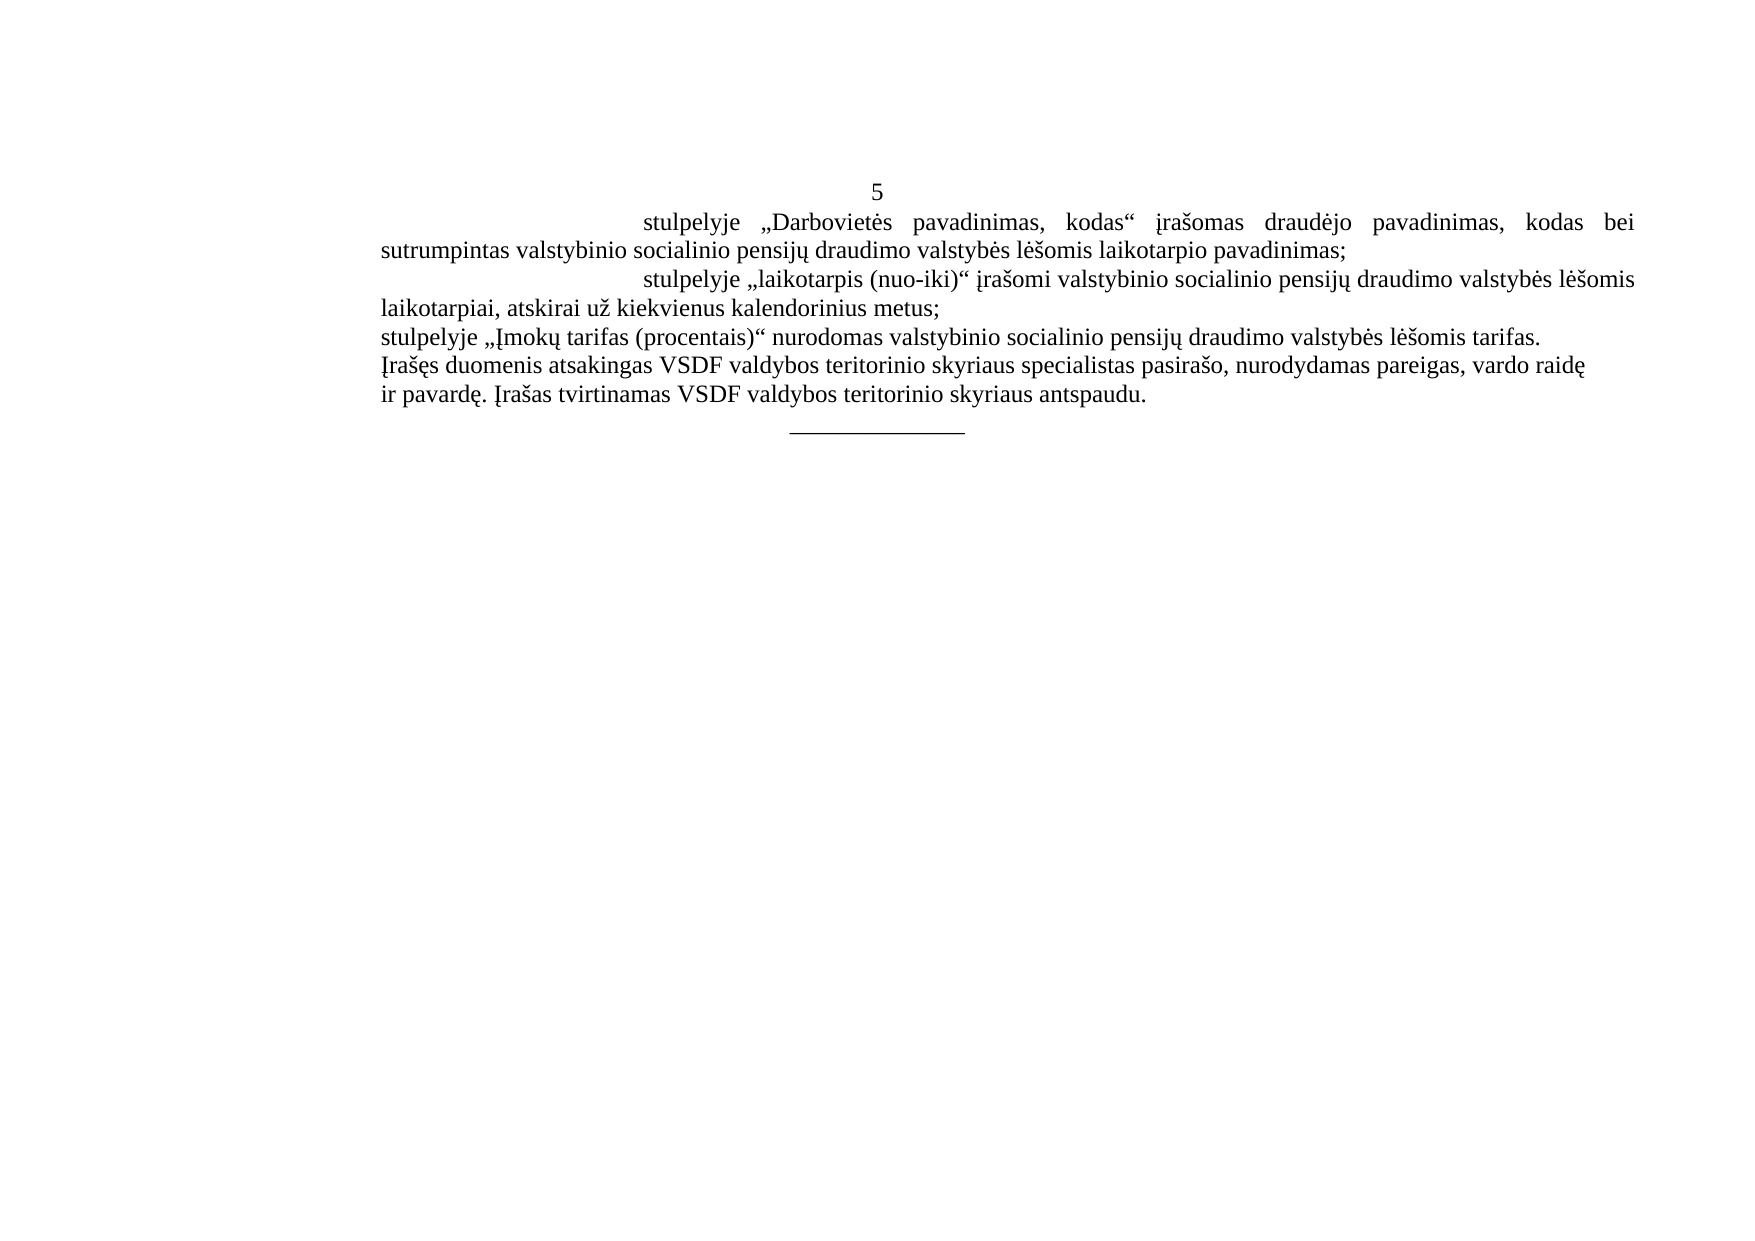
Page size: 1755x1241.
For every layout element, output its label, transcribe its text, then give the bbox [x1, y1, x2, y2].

text stulpelyje „laikotarpis (nuo-iki)“ įrašomi valstybinio socialinio pensijų draudimo valstybės lėšomis laikotarpiai, atskirai už kiekvienus kalendorinius metus; [381, 264, 1636, 322]
text ir pavardę. Įrašas tvirtinamas VSDF valdybos teritorinio skyriaus antspaudu. [118, 379, 1636, 408]
text stulpelyje „Darbovietės pavadinimas, kodas“ įrašomas draudėjo pavadinimas, kodas bei sutrumpintas valstybinio socialinio pensijų draudimo valstybės lėšomis laikotarpio pavadinimas; [381, 207, 1636, 264]
text Įrašęs duomenis atsakingas VSDF valdybos teritorinio skyriaus specialistas pasirašo, nurodydamas pareigas, vardo raidę [118, 350, 1636, 379]
text stulpelyje „Įmokų tarifas (procentais)“ nurodomas valstybinio socialinio pensijų draudimo valstybės lėšomis tarifas. [118, 322, 1636, 350]
text ______________ [118, 408, 1636, 437]
